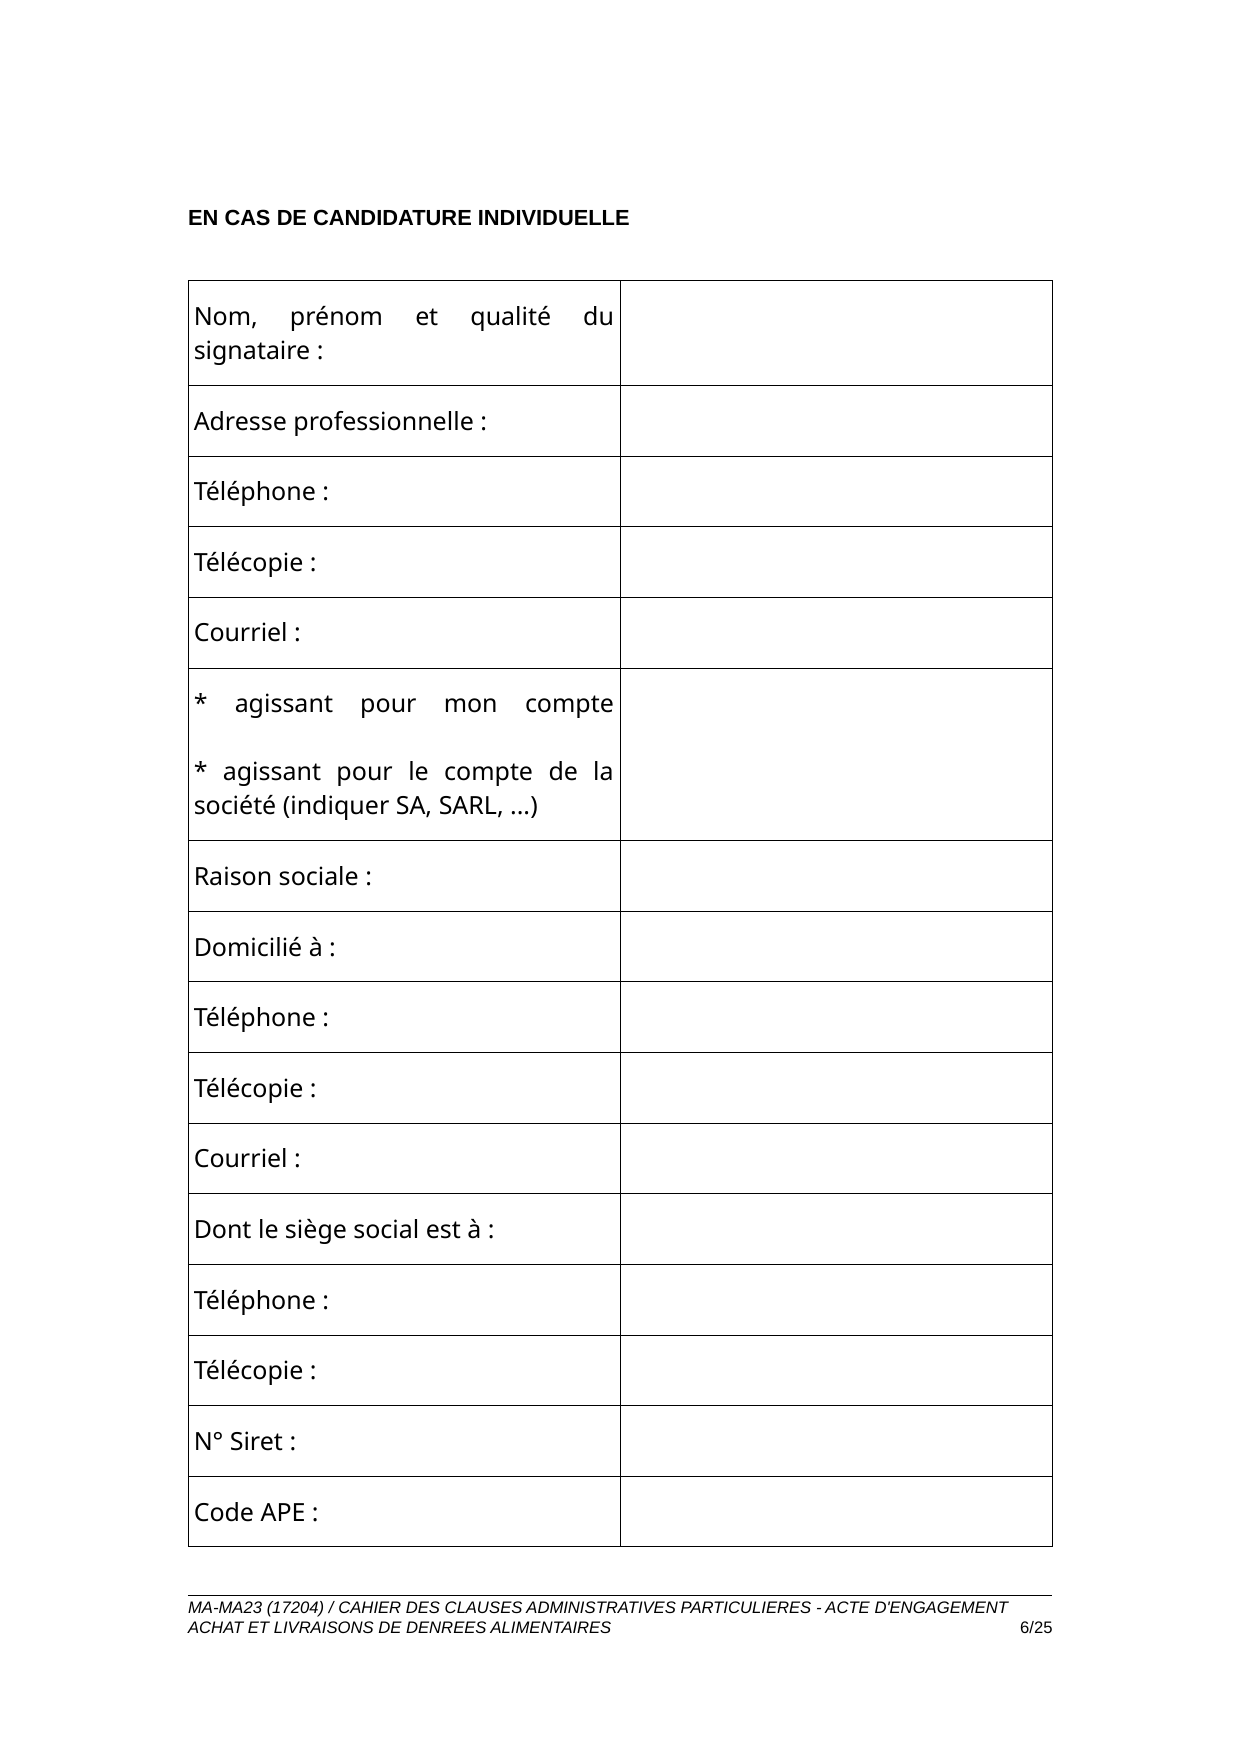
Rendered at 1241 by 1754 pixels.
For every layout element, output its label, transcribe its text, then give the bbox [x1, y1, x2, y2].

table_cell Dont le siège social est à : [189, 1194, 620, 1264]
table_cell Télécopie : [189, 1053, 620, 1123]
text EN CAS DE CANDIDATURE INDIVIDUELLE [188, 204, 1052, 230]
table_cell [621, 457, 1052, 526]
table_cell Télécopie : [189, 527, 620, 597]
table_cell [621, 982, 1052, 1052]
table_cell Courriel : [189, 598, 620, 667]
table_cell [621, 1053, 1052, 1123]
table_cell N° Siret : [189, 1406, 620, 1476]
table_cell Adresse professionnelle : [189, 386, 620, 456]
table_header [621, 281, 1052, 385]
table_cell [621, 1124, 1052, 1193]
table_cell Raison sociale : [189, 841, 620, 911]
table_cell [621, 527, 1052, 597]
table_cell Téléphone : [189, 457, 620, 526]
table_cell Domicilié à : [189, 912, 620, 981]
table_cell [621, 386, 1052, 456]
table_cell Téléphone : [189, 982, 620, 1052]
table_cell [621, 1194, 1052, 1264]
table_cell [621, 1265, 1052, 1334]
table_cell [621, 1336, 1052, 1405]
table_header Nom, prénom et qualité du signataire : [189, 281, 620, 385]
table_cell Code APE : [189, 1477, 620, 1546]
table_cell Télécopie : [189, 1336, 620, 1405]
table_cell [621, 669, 1052, 840]
table_cell [621, 912, 1052, 981]
table_cell * agissant pour mon compte * agissant pour le compte de la société (indiquer SA, SARL, ...) [189, 669, 620, 840]
table_cell [621, 1406, 1052, 1476]
table_cell Courriel : [189, 1124, 620, 1193]
table_cell [621, 1477, 1052, 1546]
table_cell Téléphone : [189, 1265, 620, 1334]
table_cell [621, 598, 1052, 667]
table_cell [621, 841, 1052, 911]
